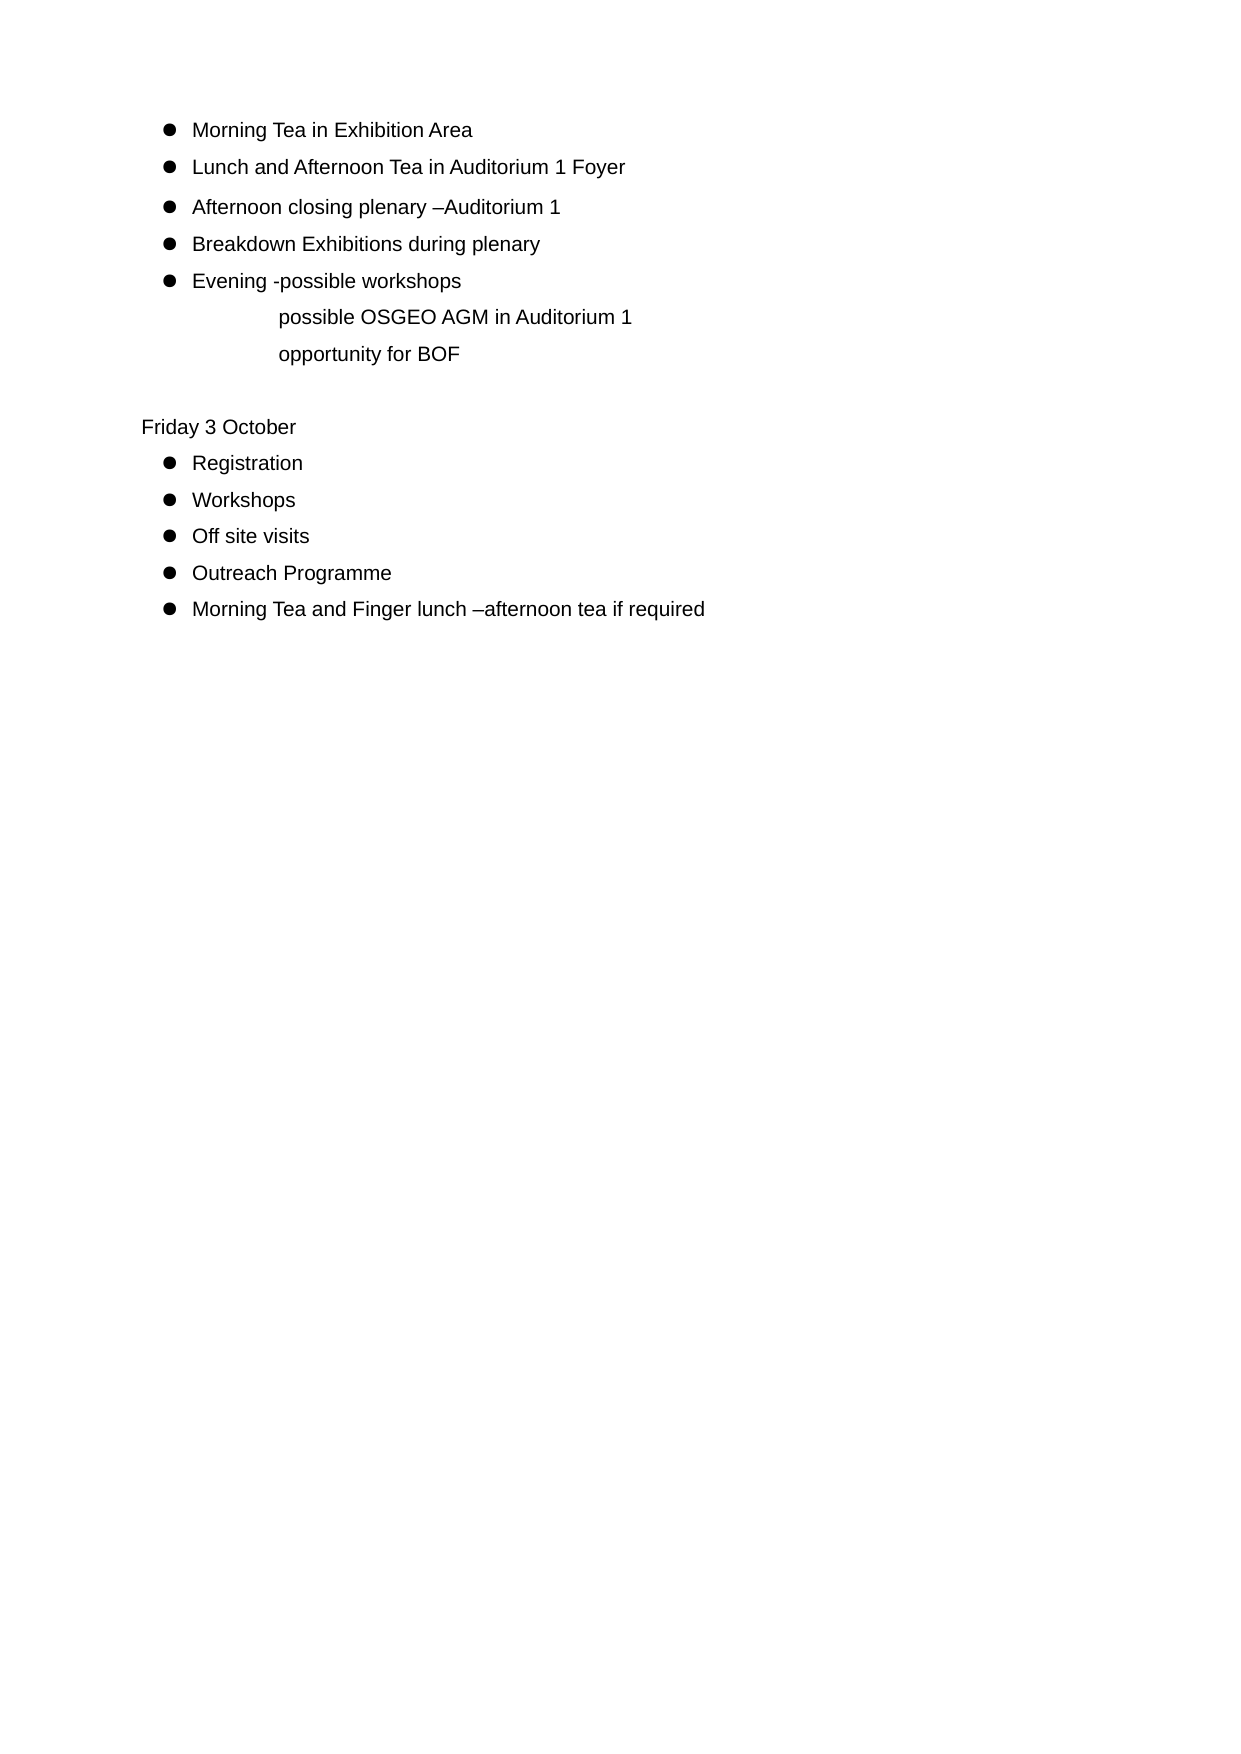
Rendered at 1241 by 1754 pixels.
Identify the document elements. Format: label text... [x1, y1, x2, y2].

list possible OSGEO AGM in Auditorium 1 [162, 305, 1122, 329]
list Workshops [162, 487, 1122, 511]
list Morning Tea in Exhibition Area [162, 118, 1122, 142]
list Evening -possible workshops [162, 269, 1122, 293]
list Lunch and Afternoon Tea in Auditorium 1 Foyer [162, 154, 1122, 178]
text Friday 3 October [118, 414, 1122, 438]
list Breakdown Exhibitions during plenary [162, 232, 1122, 256]
list Off site visits [162, 524, 1122, 548]
list Registration [162, 451, 1122, 475]
list Outreach Programme [162, 560, 1122, 584]
list opportunity for BOF [162, 342, 1122, 366]
list Morning Tea and Finger lunch –afternoon tea if required [162, 597, 1122, 621]
list Afternoon closing plenary –Auditorium 1 [162, 191, 1122, 220]
